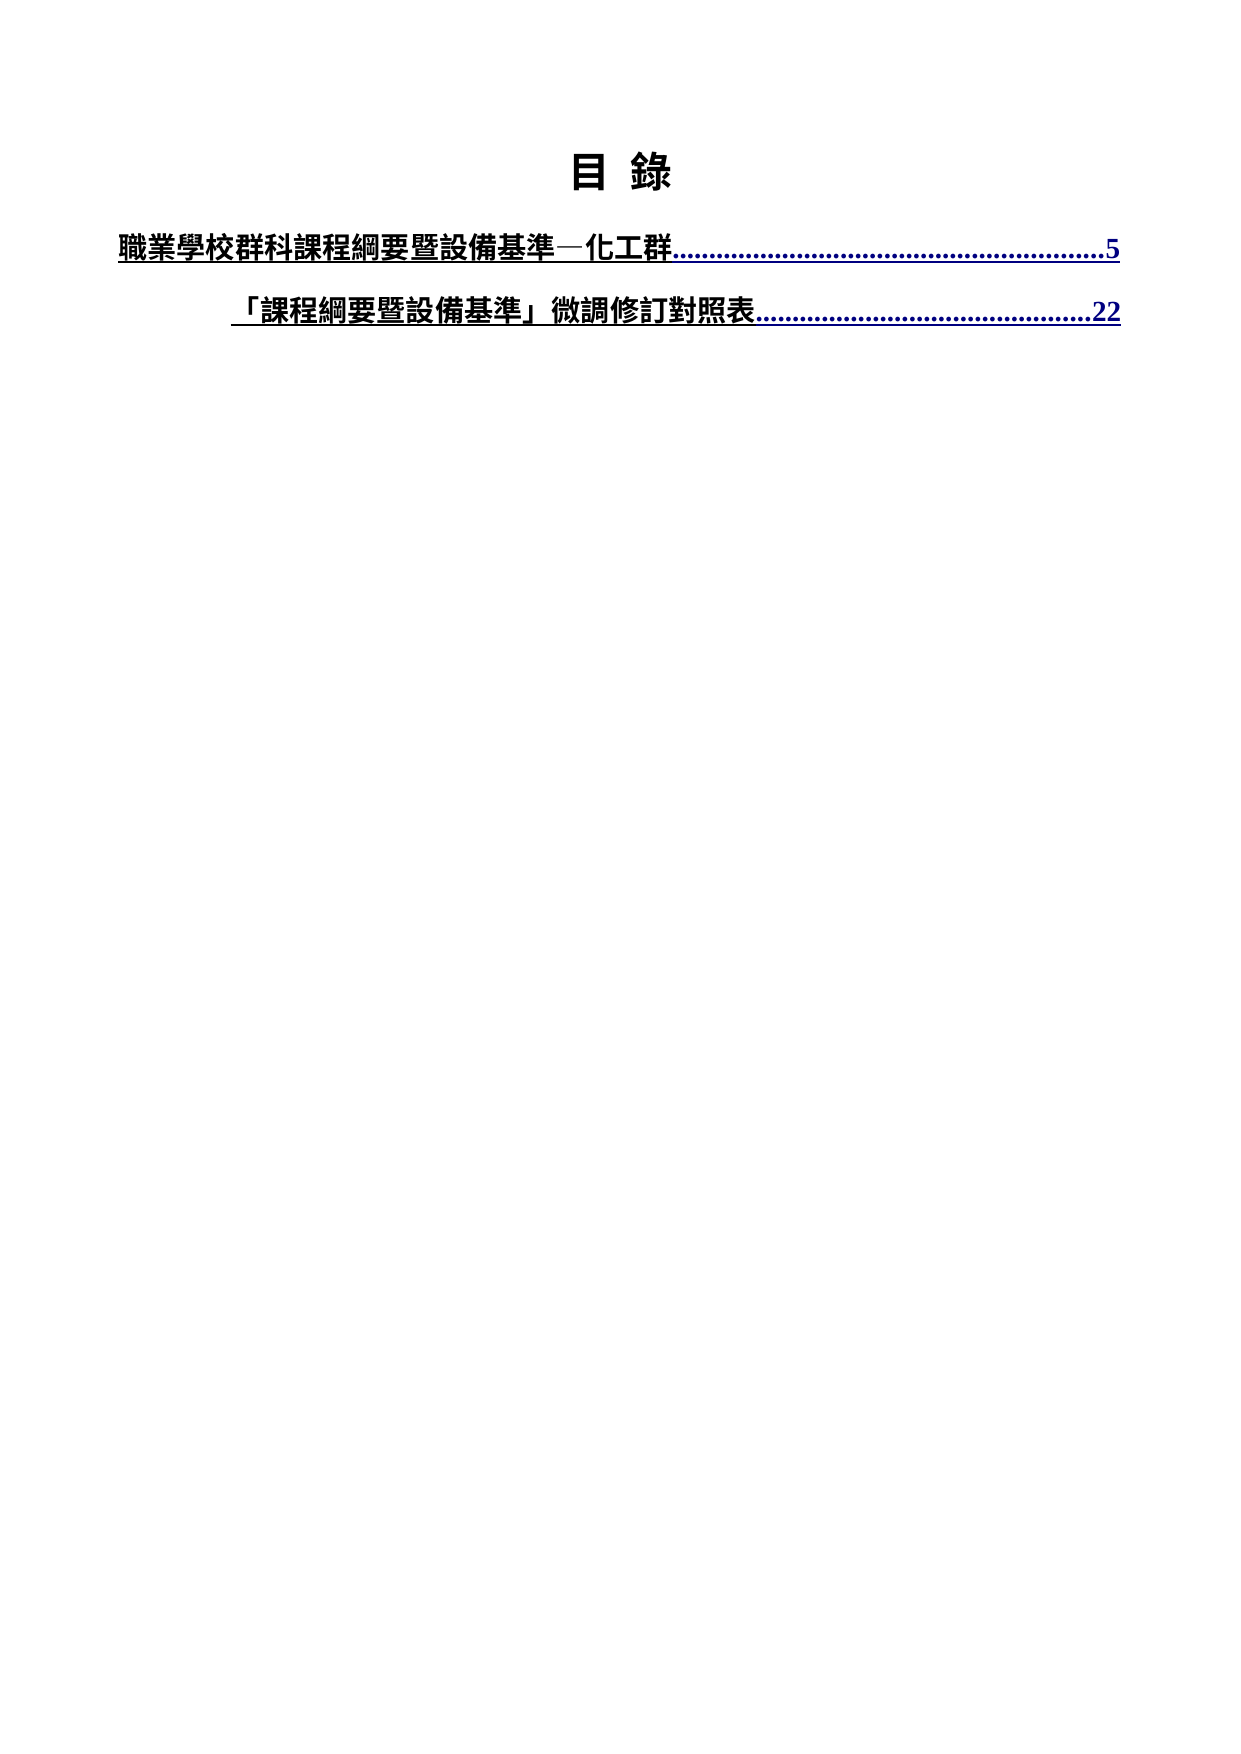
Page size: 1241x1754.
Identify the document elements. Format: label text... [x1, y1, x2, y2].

text 職業學校群科課程綱要暨設備基準—化工群 5 [118, 224, 1122, 267]
text 「課程綱要暨設備基準」微調修訂對照表 22 [231, 288, 1122, 330]
text 目 錄 [118, 139, 1122, 199]
